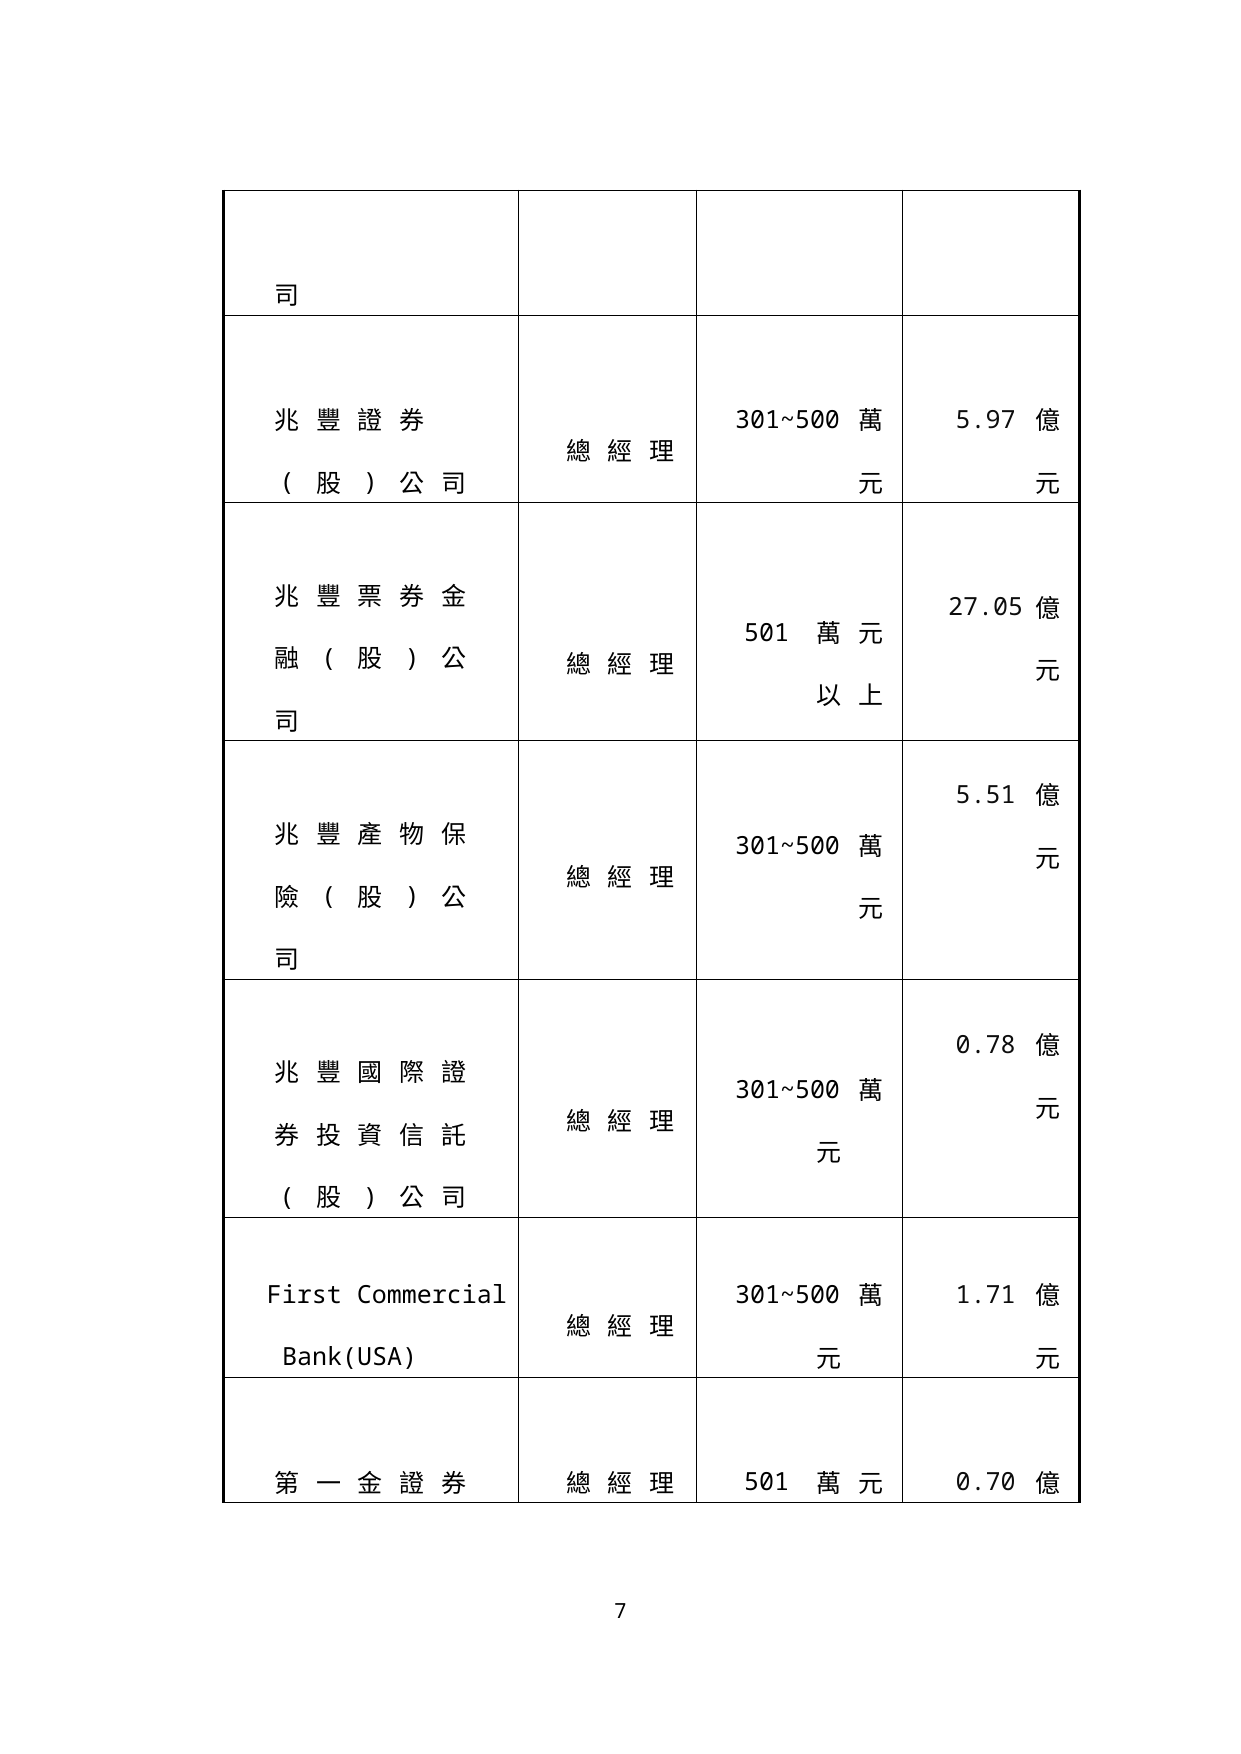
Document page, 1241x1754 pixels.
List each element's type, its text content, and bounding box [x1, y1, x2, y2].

table_cell 301~500萬元 [697, 1218, 902, 1377]
table_cell 總經理 [519, 316, 696, 502]
table_cell 總經理 [519, 1218, 696, 1377]
table_cell 0.70億 [903, 1378, 1078, 1502]
table_cell 總經理 [519, 741, 696, 978]
table_cell 司 [225, 191, 518, 314]
table_cell [519, 191, 696, 314]
table_cell 27.05億元 [903, 503, 1078, 740]
table_cell 1.71億元 [903, 1218, 1078, 1377]
table_cell 兆豐產物保險(股)公司 [225, 741, 518, 978]
table_cell [697, 191, 902, 314]
table_cell 第一金證券 [225, 1378, 518, 1502]
table_cell 301~500萬元 [697, 741, 902, 978]
table_cell [903, 191, 1078, 314]
table_cell 5.97億元 [903, 316, 1078, 502]
table_cell 0.78億元 [903, 980, 1078, 1217]
table_cell 兆豐票券金融(股)公司 [225, 503, 518, 740]
table_cell 總經理 [519, 503, 696, 740]
table_cell 501萬元以上 [697, 503, 902, 740]
table_cell 301~500萬元 [697, 980, 902, 1217]
table_cell 總經理 [519, 980, 696, 1217]
table_cell 301~500萬元 [697, 316, 902, 502]
table_cell 總經理 [519, 1378, 696, 1502]
table_cell 兆豐證券(股)公司 [225, 316, 518, 502]
table_cell 兆豐國際證券投資信託(股)公司 [225, 980, 518, 1217]
table_cell 501萬元 [697, 1378, 902, 1502]
table_cell First Commercial Bank(USA) [225, 1218, 518, 1377]
table_cell 5.51億元 [903, 741, 1078, 978]
